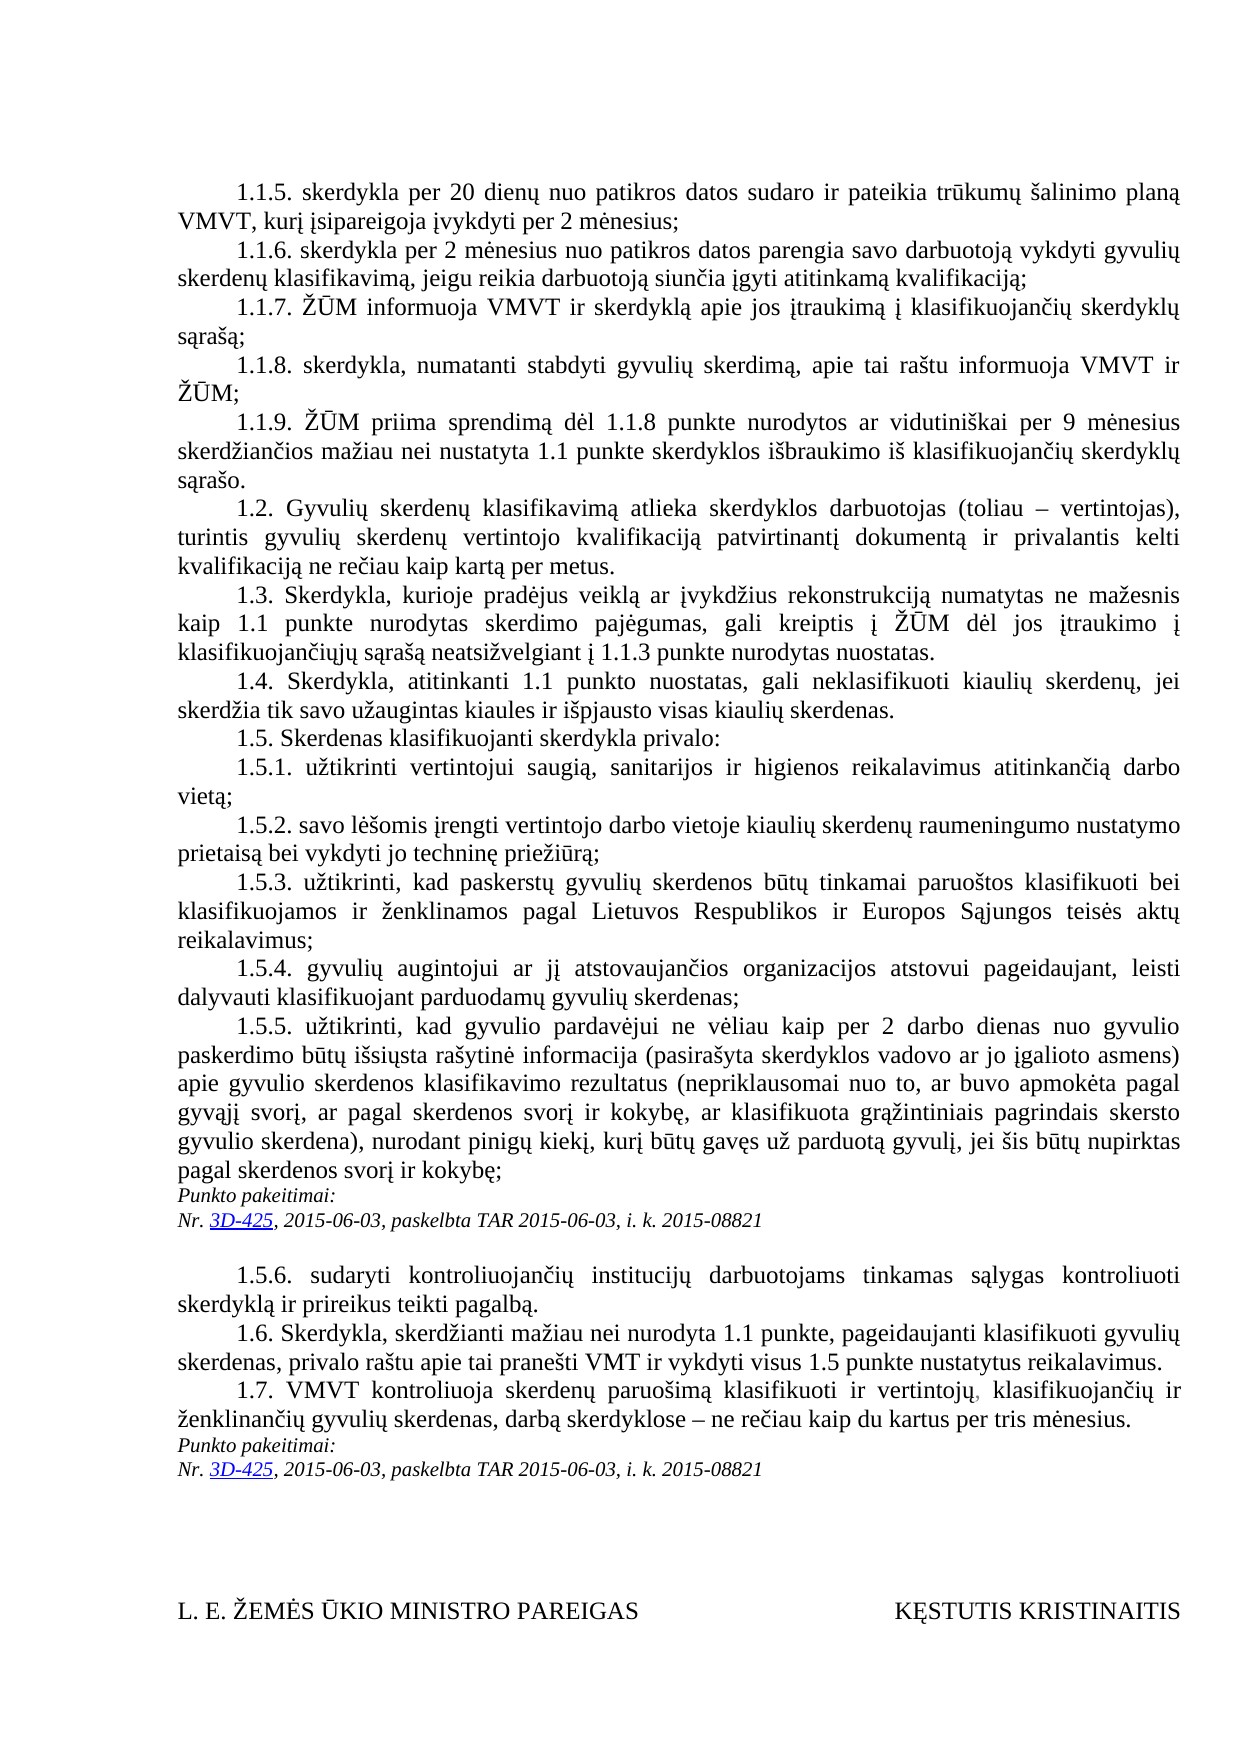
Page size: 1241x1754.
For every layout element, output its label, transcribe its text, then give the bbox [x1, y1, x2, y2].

text 1.1.7. ŽŪM informuoja VMVT ir skerdyklą apie jos įtraukimą į klasifikuojančių skerdyklų sąrašą; [177, 292, 1181, 350]
text 1.3. Skerdykla, kurioje pradėjus veiklą ar įvykdžius rekonstrukciją numatytas ne mažesnis kaip 1.1 punkte nurodytas skerdimo pajėgumas, gali kreiptis į ŽŪM dėl jos įtraukimo į klasifikuojančiųjų sąrašą neatsižvelgiant į 1.1.3 punkte nurodytas nuostatas. [177, 580, 1181, 666]
text Punkto pakeitimai: [177, 1433, 1181, 1457]
text L. E. ŽEMĖS ŪKIO MINISTRO PAREIGAS KĘSTUTIS KRISTINAITIS [177, 1596, 1181, 1625]
text Punkto pakeitimai: [177, 1183, 1181, 1207]
text 1.1.6. skerdykla per 2 mėnesius nuo patikros datos parengia savo darbuotoją vykdyti gyvulių skerdenų klasifikavimą, jeigu reikia darbuotoją siunčia įgyti atitinkamą kvalifikaciją; [177, 235, 1181, 292]
text 1.5.4. gyvulių augintojui ar jį atstovaujančios organizacijos atstovui pageidaujant, leisti dalyvauti klasifikuojant parduodamų gyvulių skerdenas; [177, 953, 1181, 1011]
text 1.5.5. užtikrinti, kad gyvulio pardavėjui ne vėliau kaip per 2 darbo dienas nuo gyvulio paskerdimo būtų išsiųsta rašytinė informacija (pasirašyta skerdyklos vadovo ar jo įgalioto asmens) apie gyvulio skerdenos klasifikavimo rezultatus (nepriklausomai nuo to, ar buvo apmokėta pagal gyvąjį svorį, ar pagal skerdenos svorį ir kokybę, ar klasifikuota grąžintiniais pagrindais skersto gyvulio skerdena), nurodant pinigų kiekį, kurį būtų gavęs už parduotą gyvulį, jei šis būtų nupirktas pagal skerdenos svorį ir kokybę; [177, 1011, 1181, 1183]
text 1.1.9. ŽŪM priima sprendimą dėl 1.1.8 punkte nurodytos ar vidutiniškai per 9 mėnesius skerdžiančios mažiau nei nustatyta 1.1 punkte skerdyklos išbraukimo iš klasifikuojančių skerdyklų sąrašo. [177, 407, 1181, 493]
text Nr. 3D-425, 2015-06-03, paskelbta TAR 2015-06-03, i. k. 2015-08821 [177, 1207, 1181, 1232]
text 1.5.6. sudaryti kontroliuojančių institucijų darbuotojams tinkamas sąlygas kontroliuoti skerdyklą ir prireikus teikti pagalbą. [177, 1260, 1181, 1318]
text 1.4. Skerdykla, atitinkanti 1.1 punkto nuostatas, gali neklasifikuoti kiaulių skerdenų, jei skerdžia tik savo užaugintas kiaules ir išpjausto visas kiaulių skerdenas. [177, 666, 1181, 723]
text 1.2. Gyvulių skerdenų klasifikavimą atlieka skerdyklos darbuotojas (toliau – vertintojas), turintis gyvulių skerdenų vertintojo kvalifikaciją patvirtinantį dokumentą ir privalantis kelti kvalifikaciją ne rečiau kaip kartą per metus. [177, 493, 1181, 580]
text Nr. 3D-425, 2015-06-03, paskelbta TAR 2015-06-03, i. k. 2015-08821 [177, 1457, 1181, 1481]
text 1.5. Skerdenas klasifikuojanti skerdykla privalo: [177, 723, 1181, 752]
text 1.1.5. skerdykla per 20 dienų nuo patikros datos sudaro ir pateikia trūkumų šalinimo planą VMVT, kurį įsipareigoja įvykdyti per 2 mėnesius; [177, 177, 1181, 235]
text 1.5.1. užtikrinti vertintojui saugią, sanitarijos ir higienos reikalavimus atitinkančią darbo vietą; [177, 752, 1181, 810]
text 1.1.8. skerdykla, numatanti stabdyti gyvulių skerdimą, apie tai raštu informuoja VMVT ir ŽŪM; [177, 350, 1181, 407]
text 1.5.2. savo lėšomis įrengti vertintojo darbo vietoje kiaulių skerdenų raumeningumo nustatymo prietaisą bei vykdyti jo techninę priežiūrą; [177, 810, 1181, 867]
text 1.6. Skerdykla, skerdžianti mažiau nei nurodyta 1.1 punkte, pageidaujanti klasifikuoti gyvulių skerdenas, privalo raštu apie tai pranešti VMT ir vykdyti visus 1.5 punkte nustatytus reikalavimus. [177, 1318, 1181, 1375]
text 1.5.3. užtikrinti, kad paskerstų gyvulių skerdenos būtų tinkamai paruoštos klasifikuoti bei klasifikuojamos ir ženklinamos pagal Lietuvos Respublikos ir Europos Sąjungos teisės aktų reikalavimus; [177, 867, 1181, 953]
text 1.7. VMVT kontroliuoja skerdenų paruošimą klasifikuoti ir vertintojų, klasifikuojančių ir ženklinančių gyvulių skerdenas, darbą skerdyklose – ne rečiau kaip du kartus per tris mėnesius. [177, 1375, 1181, 1433]
